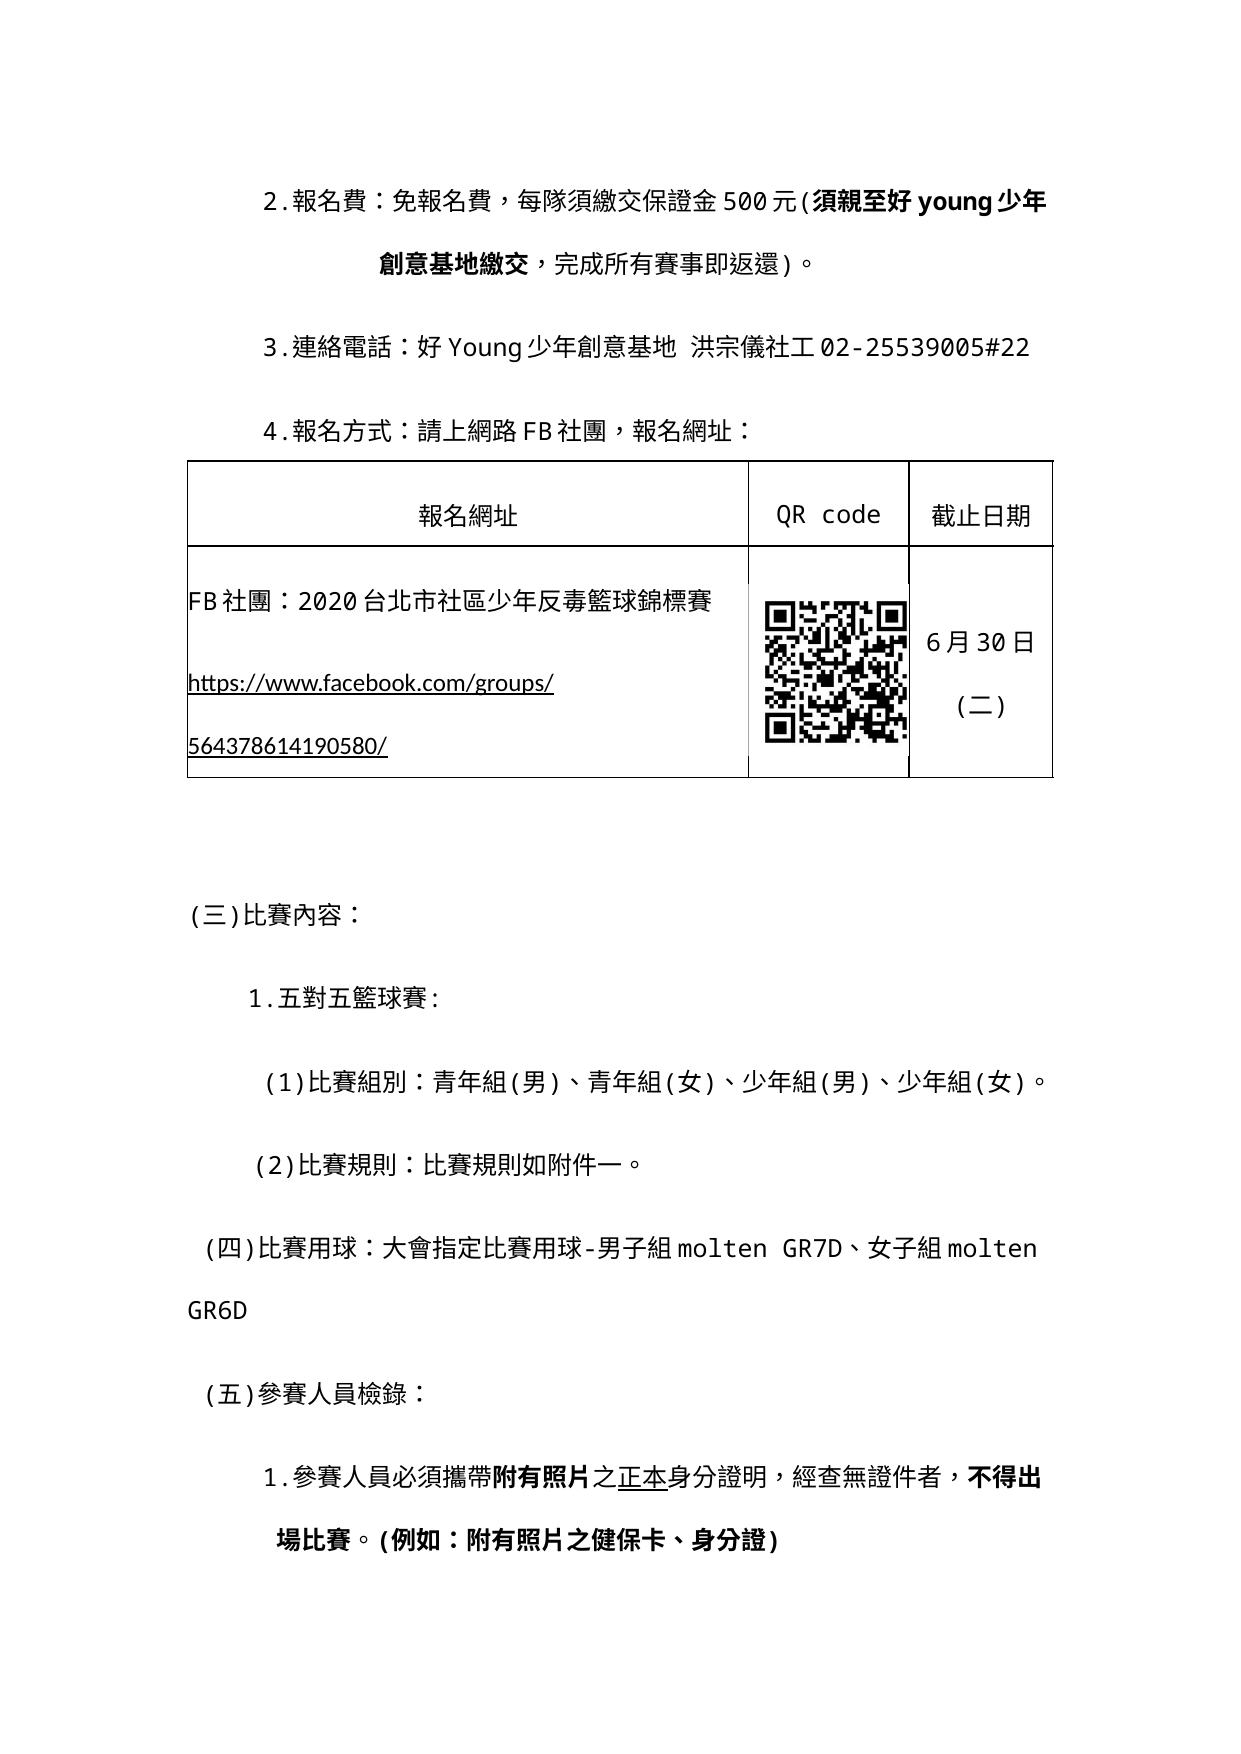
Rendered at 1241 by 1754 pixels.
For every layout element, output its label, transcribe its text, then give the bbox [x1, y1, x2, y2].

table_header 截止日期 [910, 462, 1052, 545]
text (三)比賽內容： [187, 872, 1053, 934]
text 2.報名費：免報名費，每隊須繳交保證金500元(須親至好young少年創意基地繳交，完成所有賽事即返還)。 [187, 158, 1053, 283]
text 4.報名方式：請上網路FB社團，報名網址： [187, 387, 1053, 450]
text (2)比賽規則：比賽規則如附件一。 [237, 1122, 1053, 1184]
table_cell 6月30日(二) [910, 547, 1052, 776]
text (1)比賽組別：青年組(男)、青年組(女)、少年組(男)、少年組(女)。 [187, 1038, 1053, 1101]
table_cell FB社團：2020台北市社區少年反毒籃球錦標賽 https://www.facebook.com/groups/564378614190580/ [188, 547, 748, 776]
table_header QR code [749, 462, 908, 545]
text (四)比賽用球：大會指定比賽用球-男子組molten GR7D、女子組molten GR6D [187, 1205, 1053, 1330]
table_cell [749, 547, 908, 584]
text 1.參賽人員必須攜帶附有照片之正本身分證明，經查無證件者，不得出場比賽。(例如：附有照片之健保卡、身分證) [187, 1434, 1053, 1559]
text 1.五對五籃球賽: [187, 955, 1053, 1018]
text 3.連絡電話：好Young少年創意基地 洪宗儀社工02-25539005#22 [187, 304, 1053, 367]
table_header 報名網址 [188, 462, 748, 545]
text (五)參賽人員檢錄： [187, 1351, 1053, 1413]
table_cell [749, 756, 908, 776]
